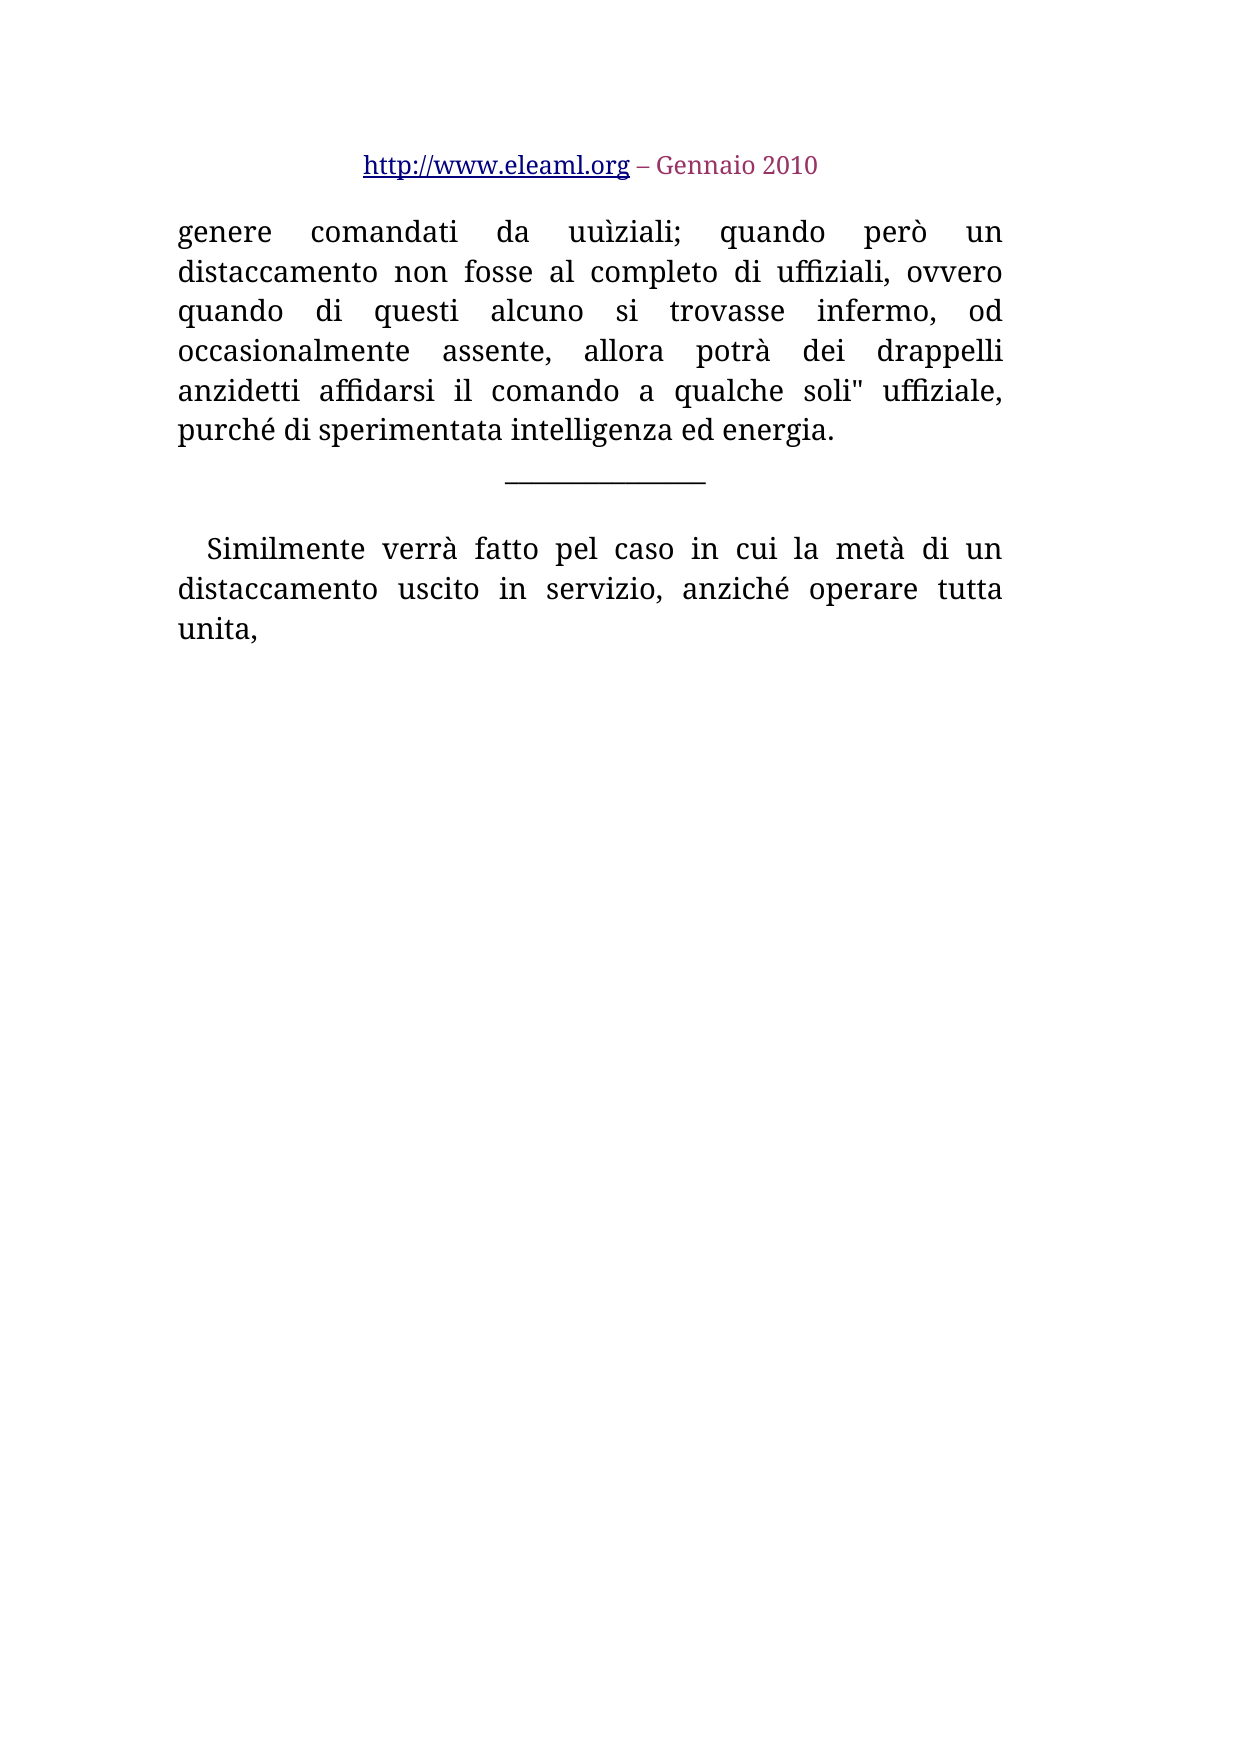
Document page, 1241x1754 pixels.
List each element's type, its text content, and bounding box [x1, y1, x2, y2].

text genere comandati da uuìziali; quando però un distaccamento non fosse al completo di uffiziali, ovvero quando di questi alcuno si trovasse infermo, od occasionalmente assente, allora potrà dei drappelli anzidetti affidarsi il comando a qualche soli" uffiziale, purché di sperimentata intelligenza ed energia. [177, 211, 1004, 449]
text _______________ [177, 449, 1004, 489]
text Similmente verrà fatto pel caso in cui la metà di un distaccamento uscito in servizio, anziché operare tutta unita, [177, 529, 1004, 648]
